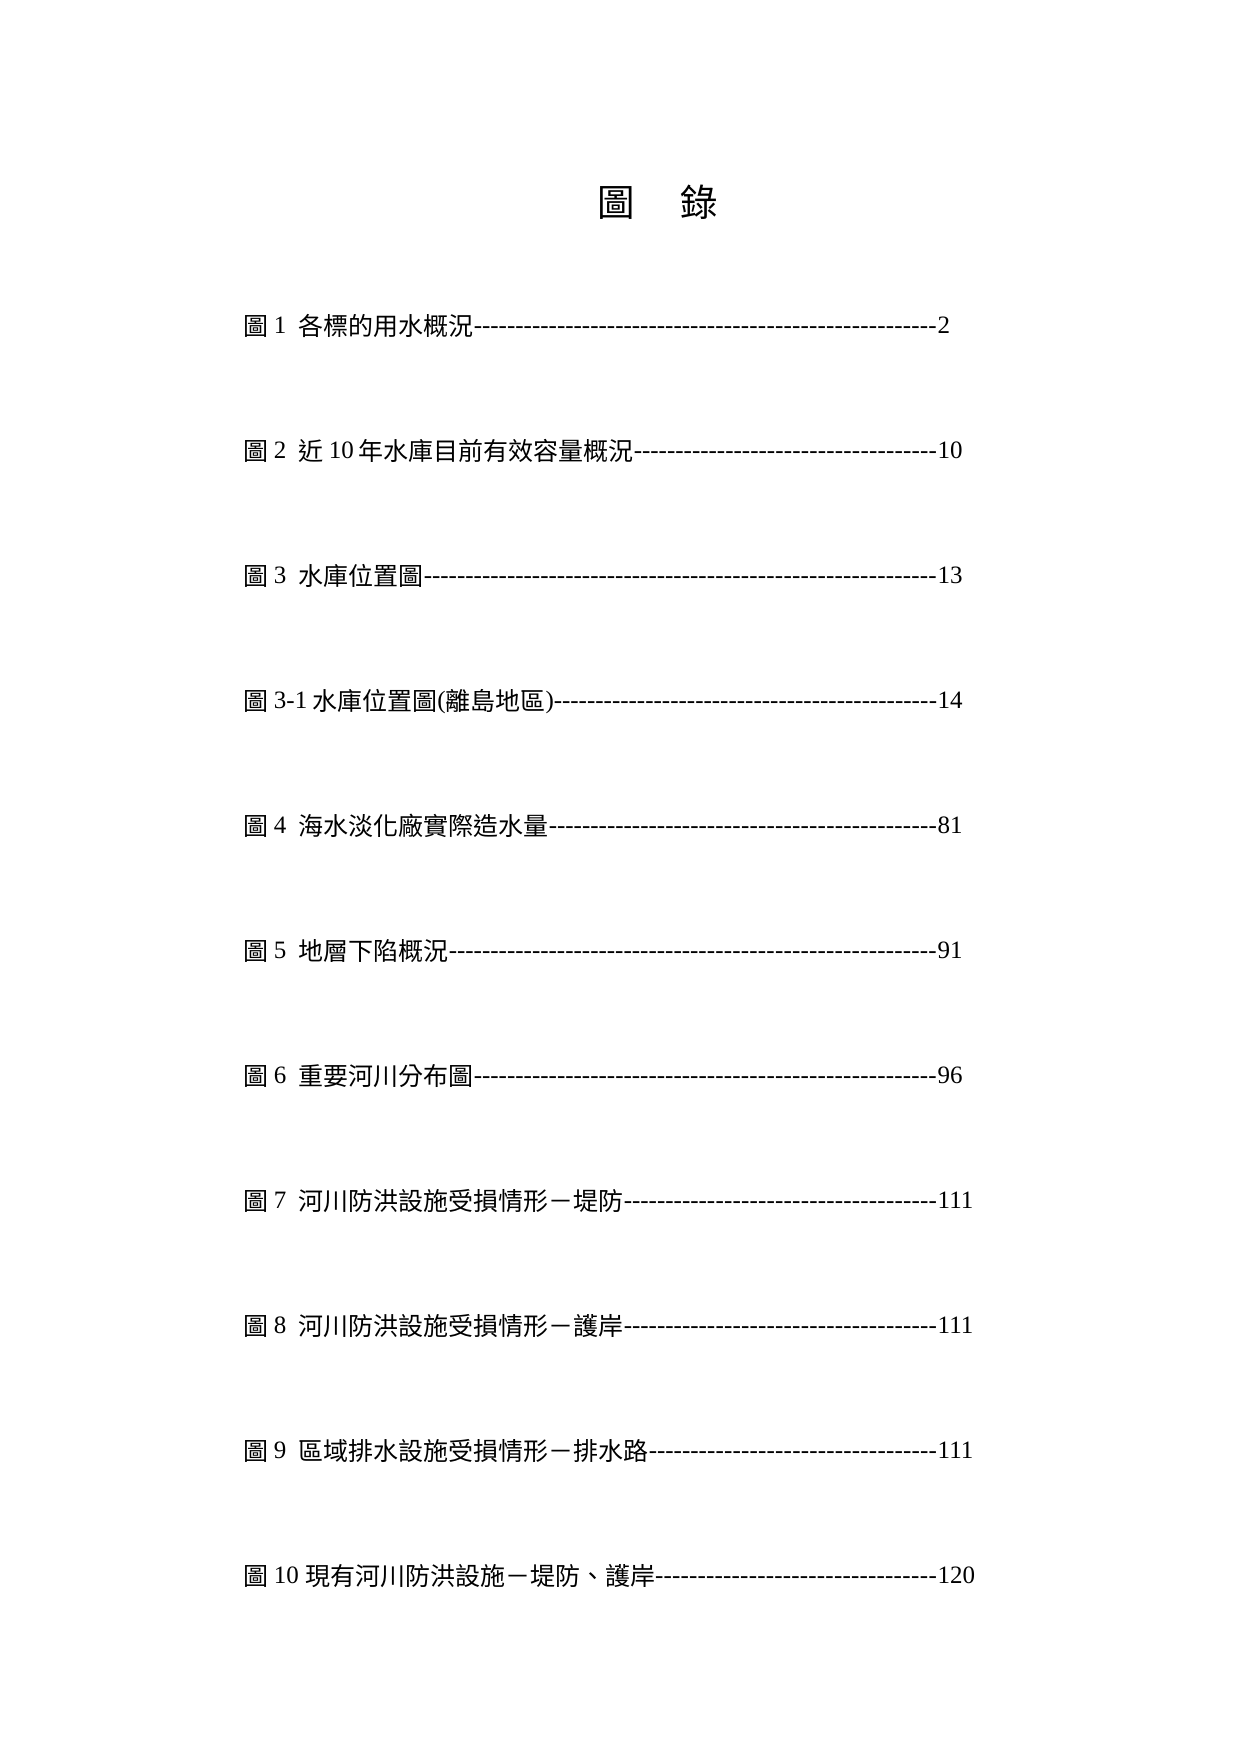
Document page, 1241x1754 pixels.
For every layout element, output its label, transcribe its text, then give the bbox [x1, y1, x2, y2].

text 圖3-1水庫位置圖(離島地區) 14 [244, 658, 1053, 721]
text 圖8 河川防洪設施受損情形－護岸 111 [244, 1283, 1053, 1346]
text [100, 5, 237, 120]
text 圖2 近10年水庫目前有效容量概況 10 [244, 408, 1053, 471]
text 圖1 各標的用水概況 2 [244, 283, 1053, 346]
text 圖3 水庫位置圖 13 [244, 533, 1053, 596]
text 圖6 重要河川分布圖 96 [244, 1033, 1053, 1096]
text 圖5 地層下陷概況 91 [244, 908, 1053, 971]
text 圖4 海水淡化廠實際造水量 81 [244, 783, 1053, 846]
text 圖10 現有河川防洪設施－堤防、護岸 120 [244, 1533, 1053, 1596]
text 圖7 河川防洪設施受損情形－堤防 111 [244, 1158, 1053, 1221]
text 圖9 區域排水設施受損情形－排水路 111 [244, 1408, 1053, 1471]
text 圖錄 [262, 158, 1053, 221]
